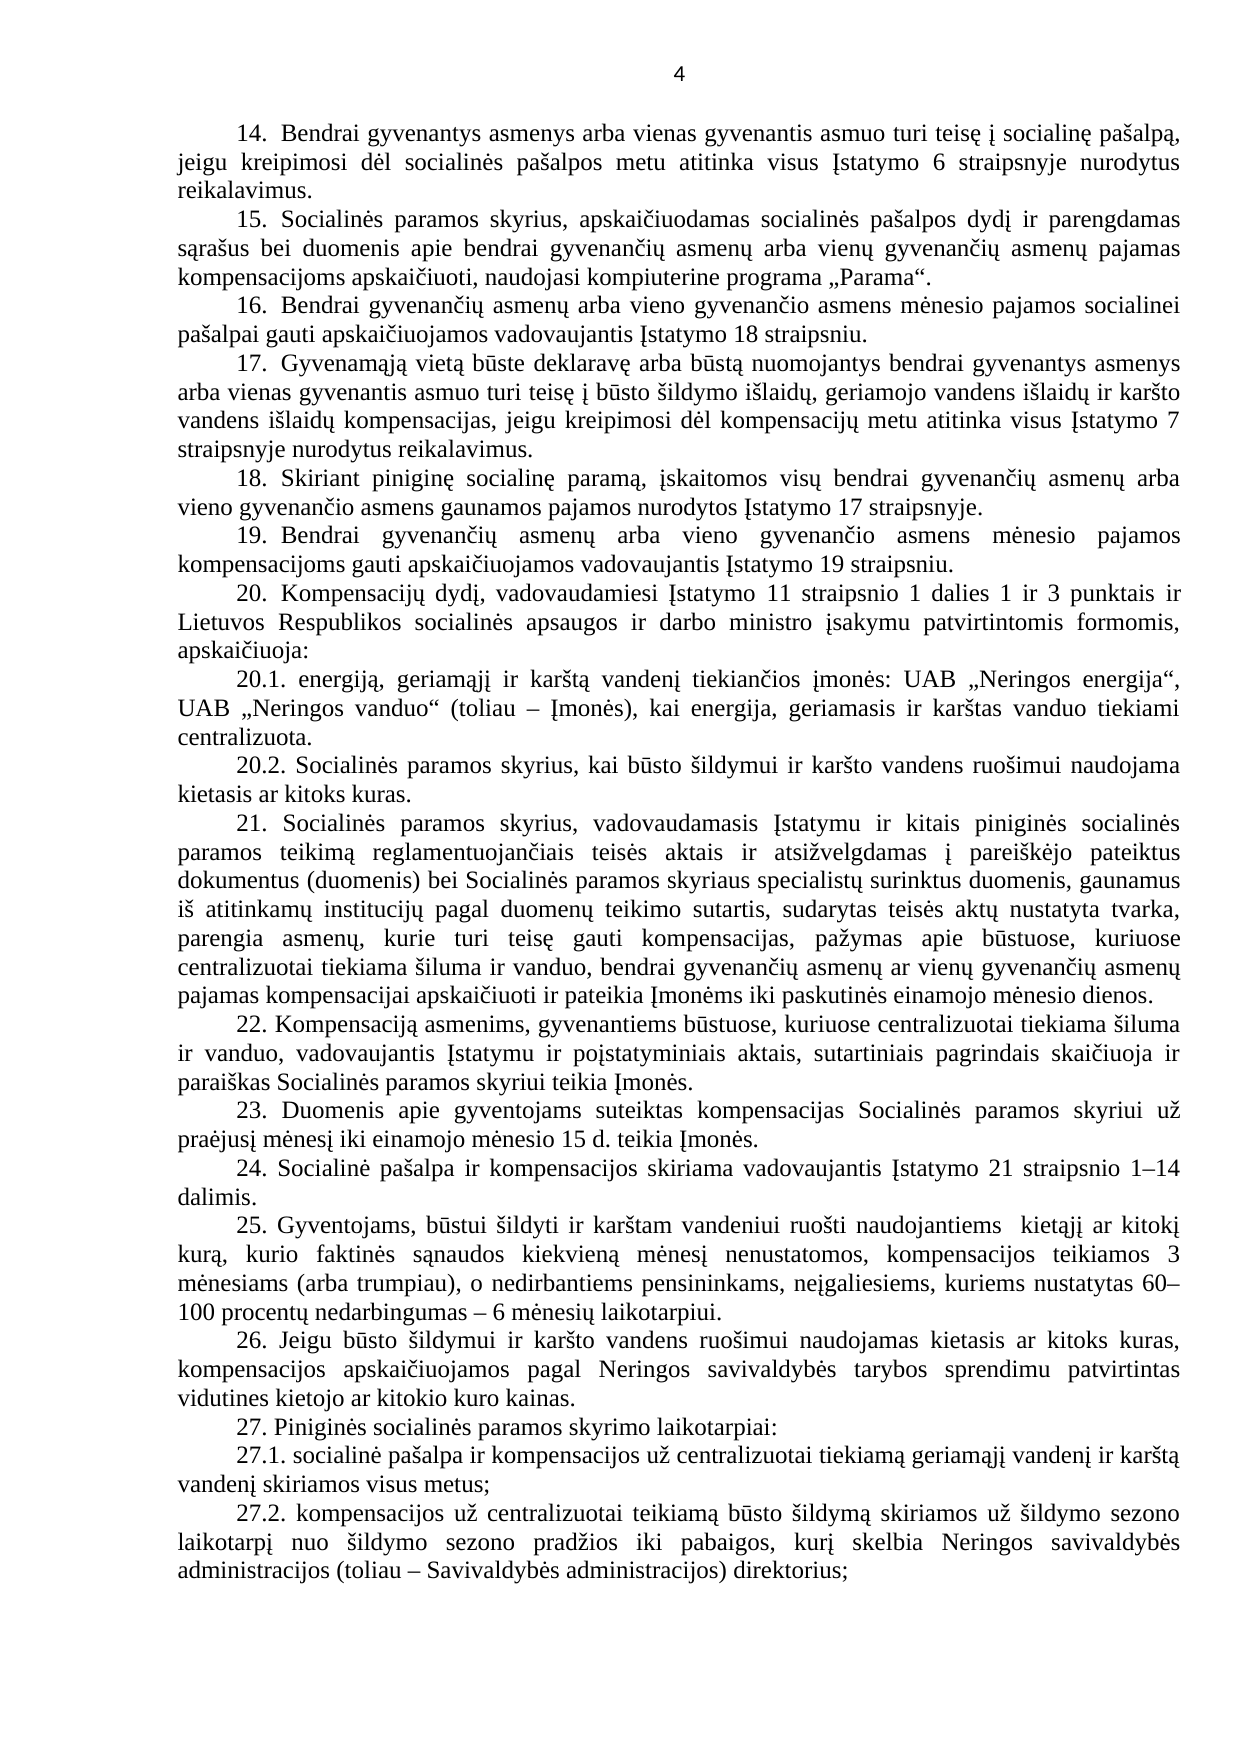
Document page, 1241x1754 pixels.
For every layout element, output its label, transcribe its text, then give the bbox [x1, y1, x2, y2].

text 22. Kompensaciją asmenims, gyvenantiems būstuose, kuriuose centralizuotai tiekiama šiluma ir vanduo, vadovaujantis Įstatymu ir poįstatyminiais aktais, sutartiniais pagrindais skaičiuoja ir paraiškas Socialinės paramos skyriui teikia Įmonės. [177, 1009, 1181, 1096]
text 25. Gyventojams, būstui šildyti ir karštam vandeniui ruošti naudojantiems kietąjį ar kitokį kurą, kurio faktinės sąnaudos kiekvieną mėnesį nenustatomos, kompensacijos teikiamos 3 mėnesiams (arba trumpiau), o nedirbantiems pensininkams, neįgaliesiems, kuriems nustatytas 60–100 procentų nedarbingumas – 6 mėnesių laikotarpiui. [177, 1211, 1181, 1326]
text 14. Bendrai gyvenantys asmenys arba vienas gyvenantis asmuo turi teisę į socialinę pašalpą, jeigu kreipimosi dėl socialinės pašalpos metu atitinka visus Įstatymo 6 straipsnyje nurodytus reikalavimus. [177, 118, 1181, 204]
text 20. Kompensacijų dydį, vadovaudamiesi Įstatymo 11 straipsnio 1 dalies 1 ir 3 punktais ir Lietuvos Respublikos socialinės apsaugos ir darbo ministro įsakymu patvirtintomis formomis, apskaičiuoja: [177, 578, 1181, 664]
text 18. Skiriant piniginę socialinę paramą, įskaitomos visų bendrai gyvenančių asmenų arba vieno gyvenančio asmens gaunamos pajamos nurodytos Įstatymo 17 straipsnyje. [177, 463, 1181, 521]
text 21. Socialinės paramos skyrius, vadovaudamasis Įstatymu ir kitais piniginės socialinės paramos teikimą reglamentuojančiais teisės aktais ir atsižvelgdamas į pareiškėjo pateiktus dokumentus (duomenis) bei Socialinės paramos skyriaus specialistų surinktus duomenis, gaunamus iš atitinkamų institucijų pagal duomenų teikimo sutartis, sudarytas teisės aktų nustatyta tvarka, parengia asmenų, kurie turi teisę gauti kompensacijas, pažymas apie būstuose, kuriuose centralizuotai tiekiama šiluma ir vanduo, bendrai gyvenančių asmenų ar vienų gyvenančių asmenų pajamas kompensacijai apskaičiuoti ir pateikia Įmonėms iki paskutinės einamojo mėnesio dienos. [177, 808, 1181, 1009]
text 19. Bendrai gyvenančių asmenų arba vieno gyvenančio asmens mėnesio pajamos kompensacijoms gauti apskaičiuojamos vadovaujantis Įstatymo 19 straipsniu. [177, 521, 1181, 578]
text 20.1. energiją, geriamąjį ir karštą vandenį tiekiančios įmonės: UAB „Neringos energija“, UAB „Neringos vanduo“ (toliau – Įmonės), kai energija, geriamasis ir karštas vanduo tiekiami centralizuota. [177, 664, 1181, 751]
text 26. Jeigu būsto šildymui ir karšto vandens ruošimui naudojamas kietasis ar kitoks kuras, kompensacijos apskaičiuojamos pagal Neringos savivaldybės tarybos sprendimu patvirtintas vidutines kietojo ar kitokio kuro kainas. [177, 1326, 1181, 1412]
text 27.1. socialinė pašalpa ir kompensacijos už centralizuotai tiekiamą geriamąjį vandenį ir karštą vandenį skiriamos visus metus; [177, 1441, 1181, 1498]
text 16. Bendrai gyvenančių asmenų arba vieno gyvenančio asmens mėnesio pajamos socialinei pašalpai gauti apskaičiuojamos vadovaujantis Įstatymo 18 straipsniu. [177, 291, 1181, 348]
text 17. Gyvenamąją vietą būste deklaravę arba būstą nuomojantys bendrai gyvenantys asmenys arba vienas gyvenantis asmuo turi teisę į būsto šildymo išlaidų, geriamojo vandens išlaidų ir karšto vandens išlaidų kompensacijas, jeigu kreipimosi dėl kompensacijų metu atitinka visus Įstatymo 7 straipsnyje nurodytus reikalavimus. [177, 348, 1181, 463]
text 15. Socialinės paramos skyrius, apskaičiuodamas socialinės pašalpos dydį ir parengdamas sąrašus bei duomenis apie bendrai gyvenančių asmenų arba vienų gyvenančių asmenų pajamas kompensacijoms apskaičiuoti, naudojasi kompiuterine programa „Parama“. [177, 204, 1181, 291]
text 23. Duomenis apie gyventojams suteiktas kompensacijas Socialinės paramos skyriui už praėjusį mėnesį iki einamojo mėnesio 15 d. teikia Įmonės. [177, 1096, 1181, 1153]
text 24. Socialinė pašalpa ir kompensacijos skiriama vadovaujantis Įstatymo 21 straipsnio 1–14 dalimis. [177, 1153, 1181, 1211]
text 20.2. Socialinės paramos skyrius, kai būsto šildymui ir karšto vandens ruošimui naudojama kietasis ar kitoks kuras. [177, 751, 1181, 808]
text 27.2. kompensacijos už centralizuotai teikiamą būsto šildymą skiriamos už šildymo sezono laikotarpį nuo šildymo sezono pradžios iki pabaigos, kurį skelbia Neringos savivaldybės administracijos (toliau – Savivaldybės administracijos) direktorius; [177, 1498, 1181, 1584]
text 27. Piniginės socialinės paramos skyrimo laikotarpiai: [177, 1412, 1181, 1441]
